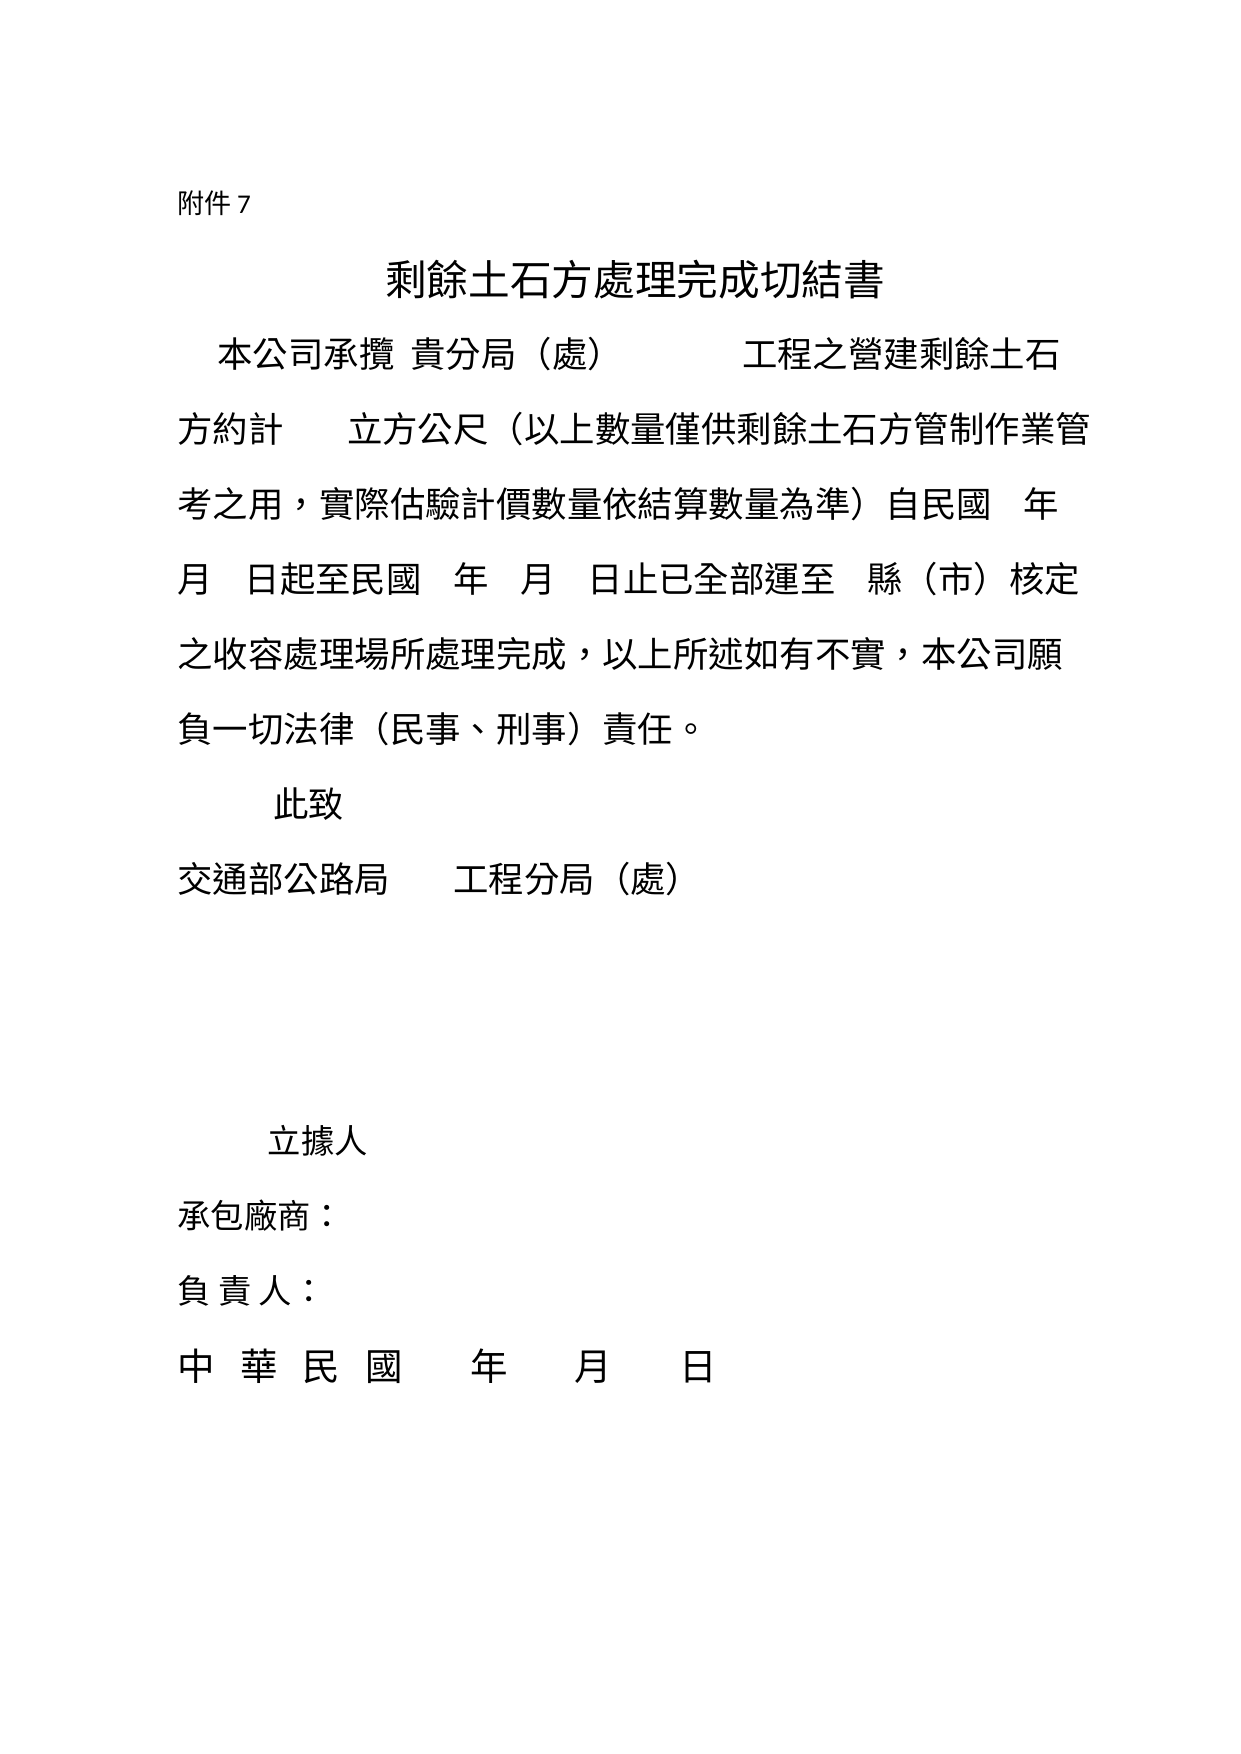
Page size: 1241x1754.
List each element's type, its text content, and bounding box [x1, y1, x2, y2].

text 附件7 [177, 164, 1092, 239]
text 立據人 [177, 1102, 1092, 1177]
text 交通部公路局 工程分局（處） [177, 839, 1092, 914]
text 中 華 民 國 年 月 日 [177, 1327, 1092, 1402]
text 負 責 人： [177, 1252, 1092, 1327]
text 承包廠商： [177, 1177, 1092, 1252]
text 本公司承攬 貴分局（處） 工程之營建剩餘土石方約計 立方公尺（以上數量僅供剩餘土石方管制作業管考之用，實際估驗計價數量依結算數量為準）自民國 年 月 日起至民國 年 月 日止已全部運至 縣（市）核定 之收容處理場所處理完成，以上所述如有不實，本公司願負一切法律（民事、刑事）責任。 [177, 314, 1092, 764]
text 此致 [177, 764, 1092, 839]
text 剩餘土石方處理完成切結書 [177, 239, 1092, 314]
